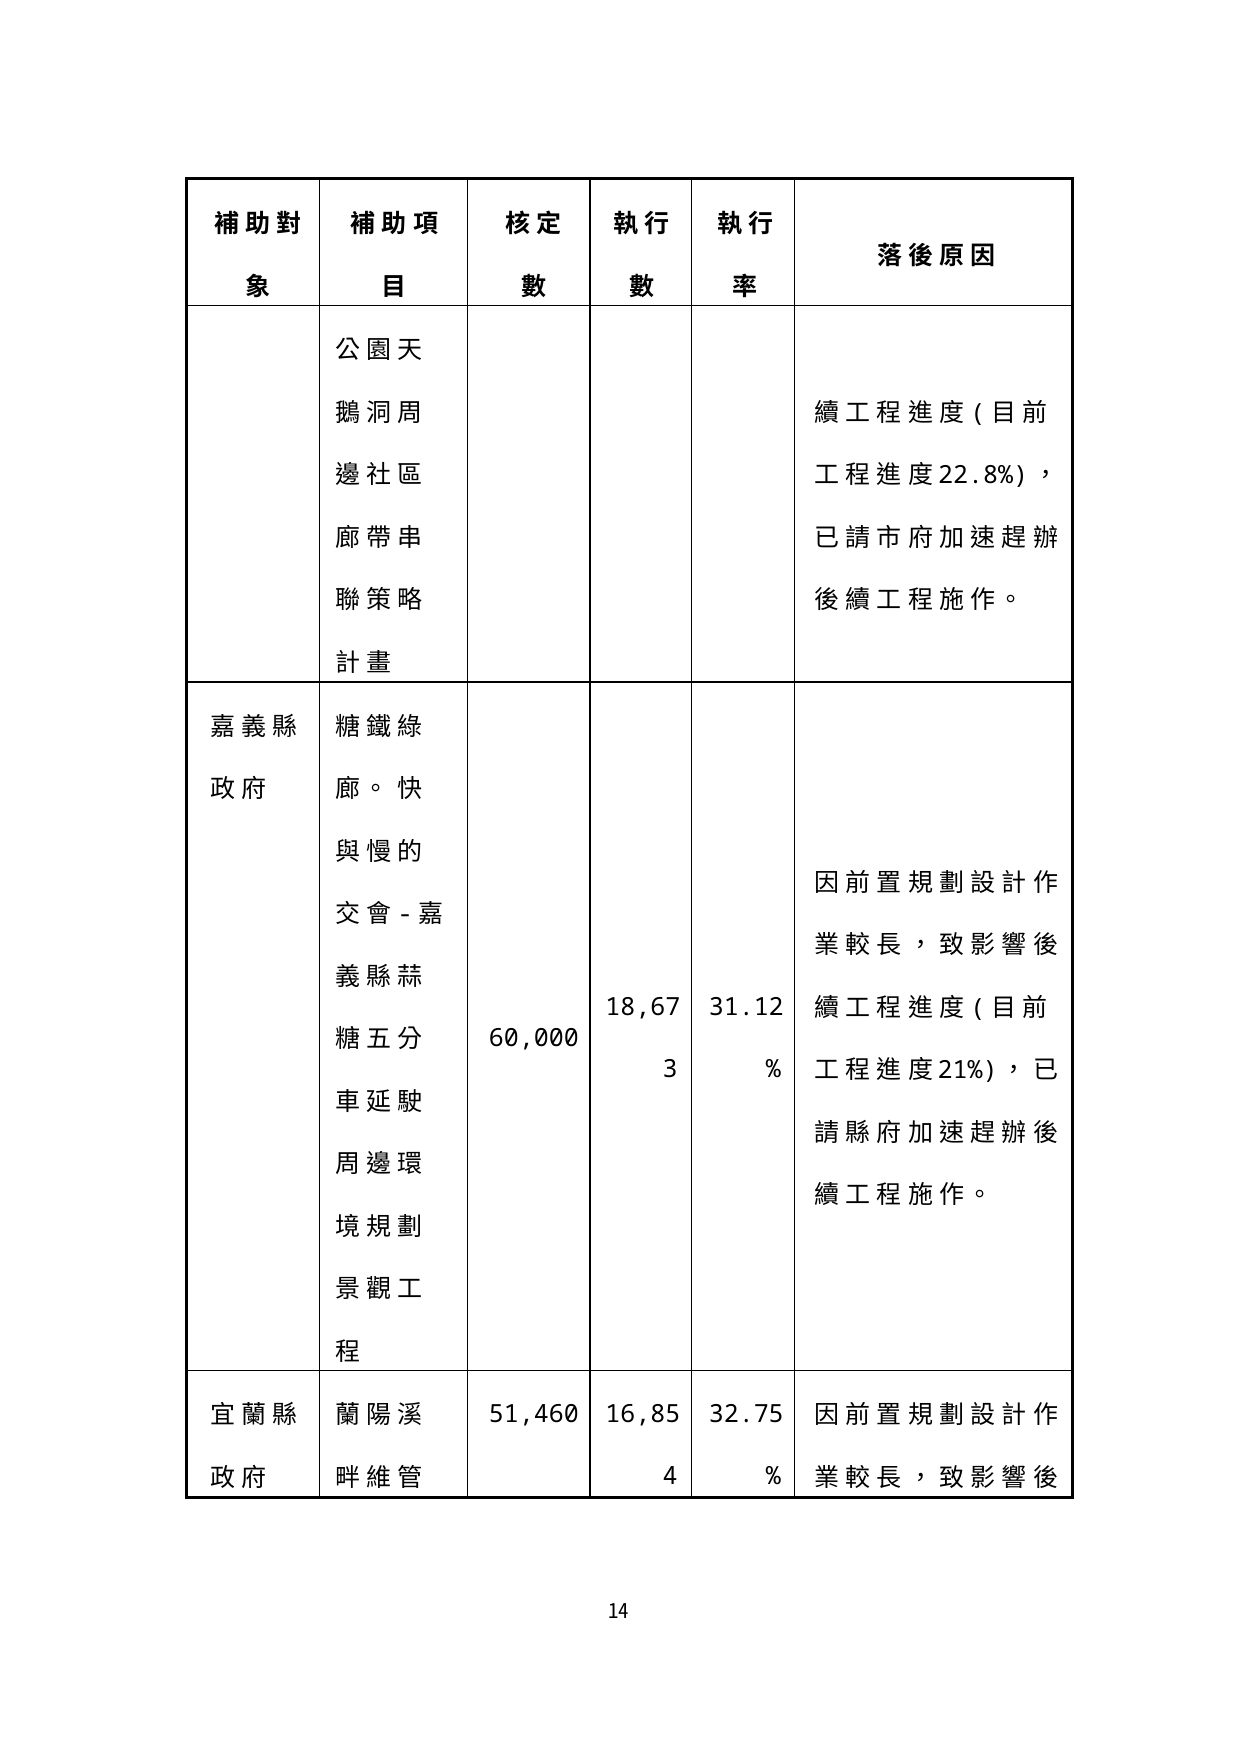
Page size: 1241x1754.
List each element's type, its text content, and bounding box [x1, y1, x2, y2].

table_cell 31.12% [692, 683, 794, 1370]
table_cell 16,854 [591, 1371, 691, 1496]
table_cell 因前置規劃設計作業較長，致影響後續工程進度(目前工程進度21%)，已請縣府加速趕辦後續工程施作。 [795, 683, 1071, 1370]
table_header 核定數 [468, 180, 589, 305]
table_cell 60,000 [468, 683, 589, 1370]
table_header 落後原因 [795, 180, 1071, 305]
table_cell 18,673 [591, 683, 691, 1370]
table_cell [591, 306, 691, 681]
table_cell [188, 306, 319, 681]
table_cell 蘭陽溪畔維管 [320, 1371, 467, 1496]
table_cell [468, 306, 589, 681]
table_cell 51,460 [468, 1371, 589, 1496]
table_header 補助對象 [188, 180, 319, 305]
table_cell 續工程進度(目前工程進度22.8%)，已請市府加速趕辦後續工程施作。 [795, 306, 1071, 681]
table_header 補助項目 [320, 180, 467, 305]
table_cell 糖鐵綠廊。快與慢的交會-嘉義縣蒜糖五分車延駛周邊環境規劃景觀工程 [320, 683, 467, 1370]
table_cell [692, 306, 794, 681]
table_cell 嘉義縣政府 [188, 683, 319, 1370]
table_cell 因前置規劃設計作業較長，致影響後 [795, 1371, 1071, 1496]
table_header 執行率 [692, 180, 794, 305]
table_header 執行數 [591, 180, 691, 305]
table_cell 公園天鵝洞周邊社區廊帶串聯策略計畫 [320, 306, 467, 681]
table_cell 宜蘭縣政府 [188, 1371, 319, 1496]
table_cell 32.75% [692, 1371, 794, 1496]
